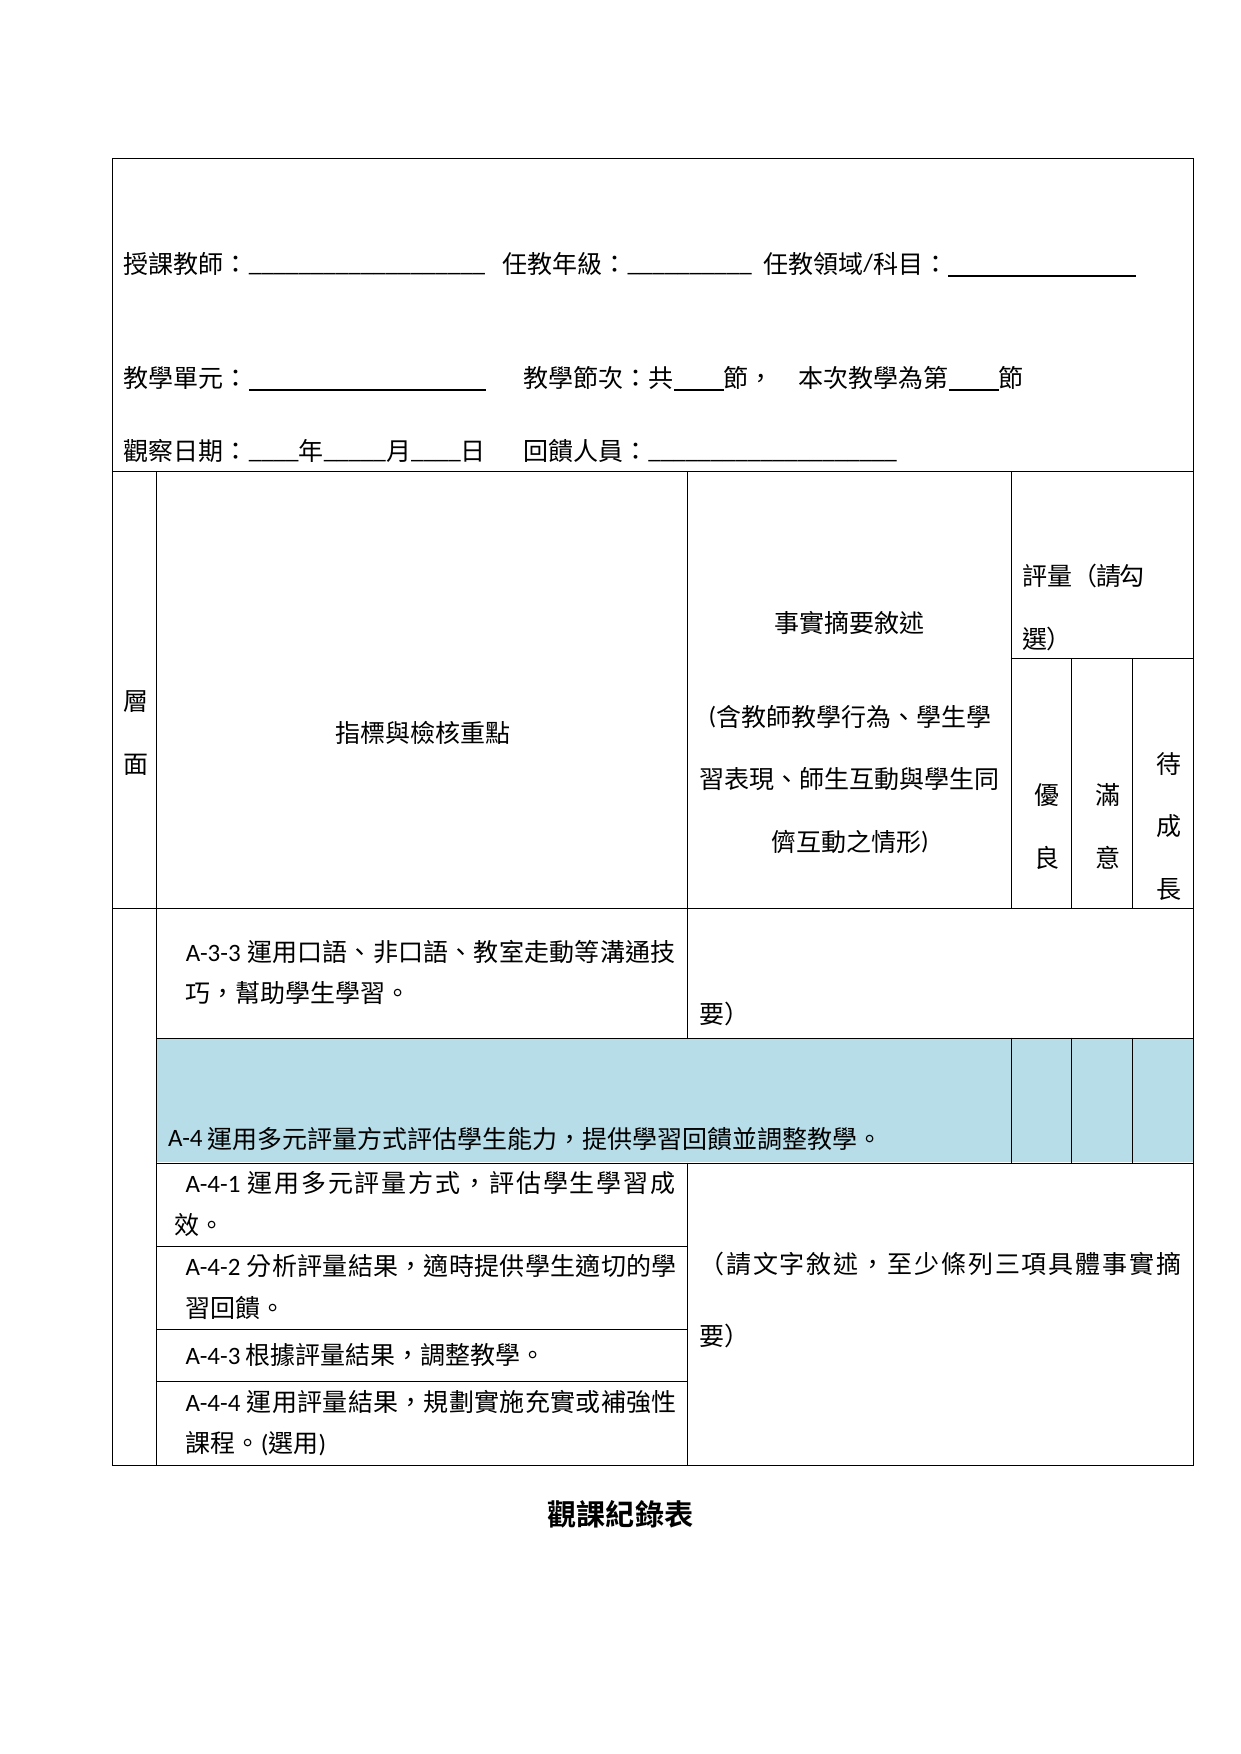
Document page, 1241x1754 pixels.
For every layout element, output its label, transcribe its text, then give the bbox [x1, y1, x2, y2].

table_cell [1012, 1039, 1071, 1162]
table_cell [1133, 1039, 1193, 1162]
table_cell 指標與檢核重點 [157, 472, 687, 908]
table_cell A-4-1運用多元評量方式，評估學生學習成效。 [157, 1164, 687, 1246]
table_cell A-4-3根據評量結果，調整教學。 [157, 1330, 687, 1381]
table_cell A-4-4 運用評量結果，規劃實施充實或補強性課程。(選用) [157, 1382, 687, 1464]
table_cell A-3-3 運用口語、非口語、教室走動等溝通技巧，幫助學生學習。 [157, 909, 687, 1037]
table_cell [1072, 1039, 1132, 1162]
text 觀課紀錄表 [112, 1471, 1128, 1533]
table_cell A-4-2 分析評量結果，適時提供學生適切的學習回饋。 [157, 1247, 687, 1329]
table_cell （請文字敘述，至少條列三項具體事實摘要） [688, 1164, 1193, 1464]
table_cell 待成長 [1133, 659, 1193, 908]
table_cell [113, 909, 156, 1464]
table_header 授課教師：___________________ 任教年級：__________ 任教領域/科目： 教學單元： 教學節次：共 節， 本次教學為第 節 觀察日期：____年_____月____日 回饋人員：____________________ [113, 159, 1193, 471]
table_cell A-4運用多元評量方式評估學生能力，提供學習回饋並調整教學。 [157, 1039, 1011, 1162]
table_cell 層面 [113, 472, 156, 908]
table_cell 優良 [1012, 659, 1071, 908]
table_cell 評量（請勾選） [1012, 472, 1193, 658]
table_cell 事實摘要敘述 (含教師教學行為、學生學習表現、師生互動與學生同儕互動之情形) [688, 472, 1011, 908]
table_cell 要） [688, 909, 1193, 1037]
table_cell 滿意 [1072, 659, 1132, 908]
